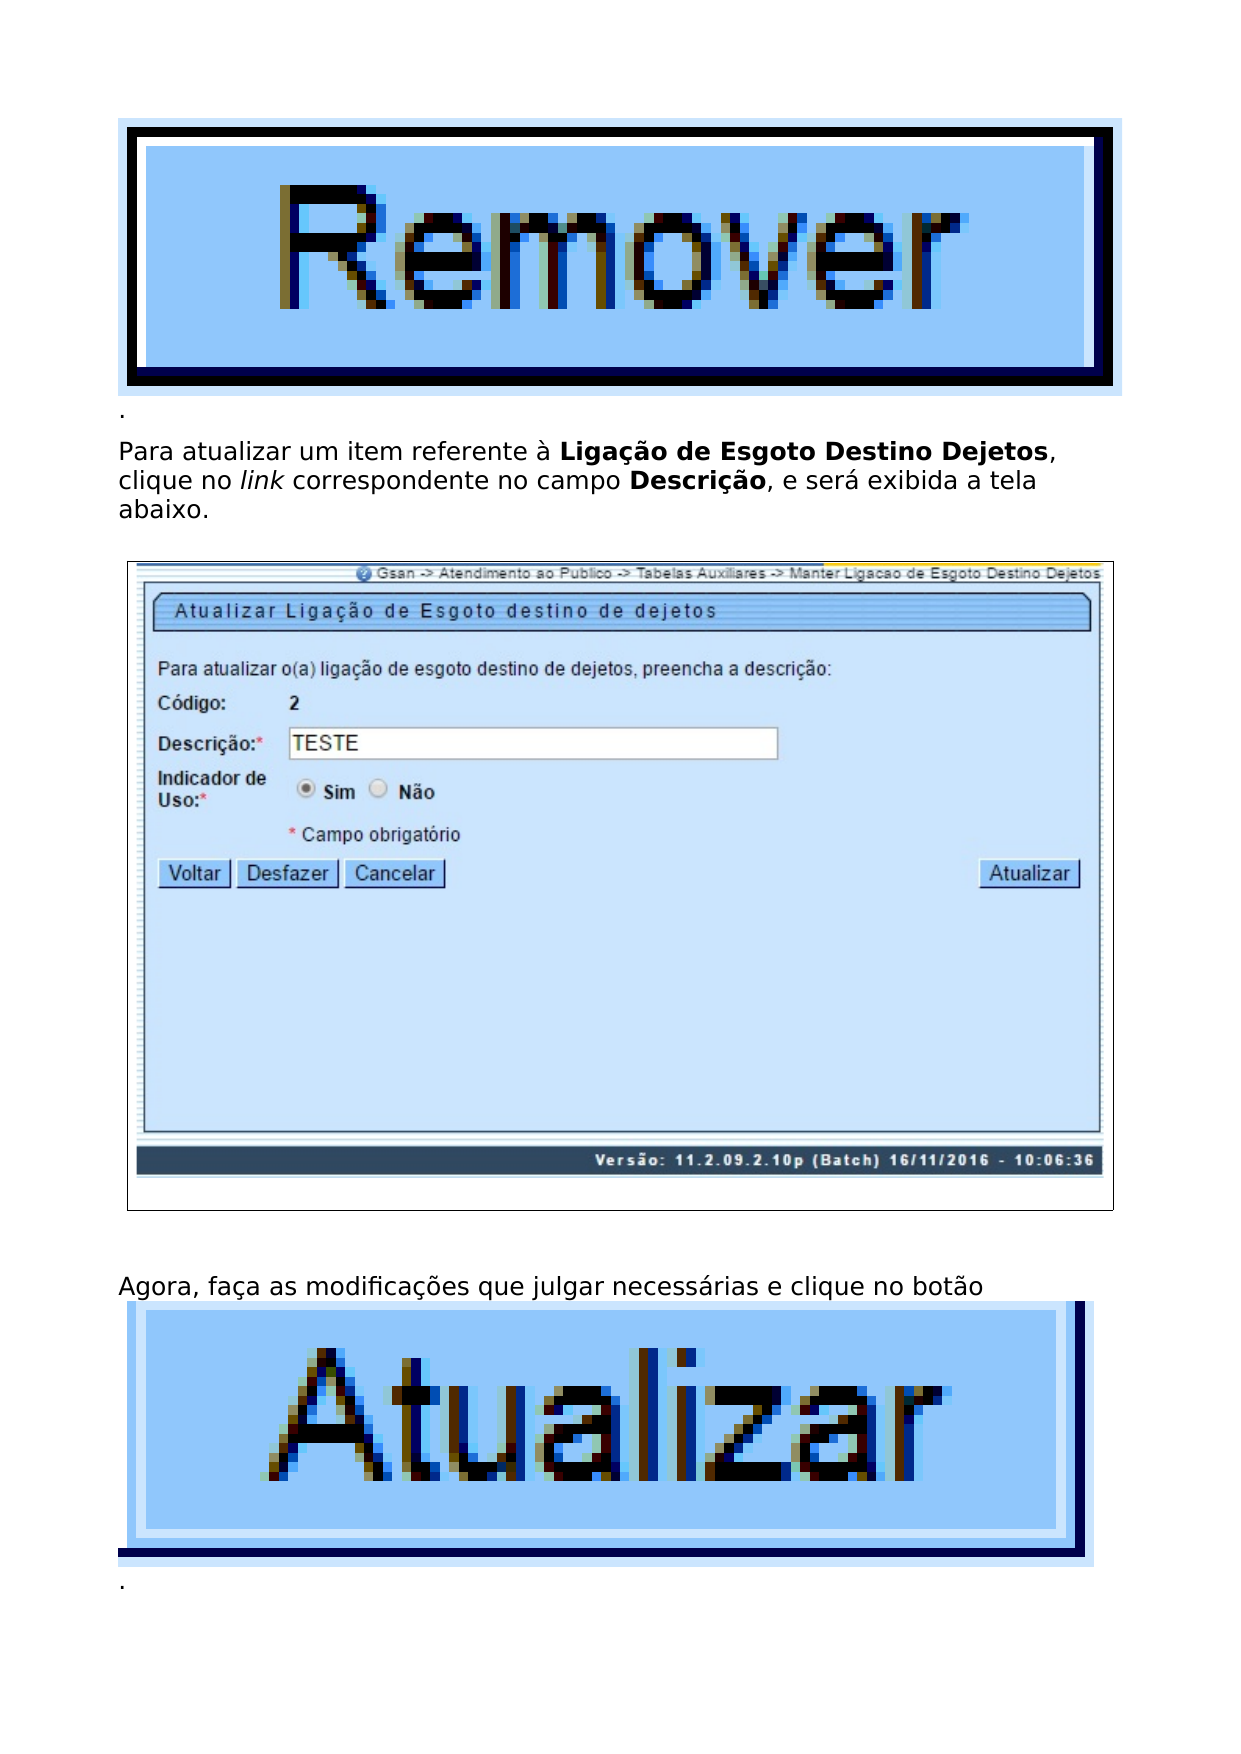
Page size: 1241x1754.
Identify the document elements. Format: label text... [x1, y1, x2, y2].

text Agora, faça as modificações que julgar necessárias e clique no botão [118, 1272, 1122, 1301]
picture [136, 563, 1104, 1178]
picture [118, 118, 1123, 396]
text . [118, 1567, 1122, 1596]
text Para atualizar um item referente à Ligação de Esgoto Destino Dejetos, clique no link correspondente no campo Descrição, e será exibida a tela abaixo. [118, 437, 1122, 524]
text . [118, 396, 1122, 424]
picture [118, 1301, 1123, 1567]
table_header [128, 562, 1113, 1210]
